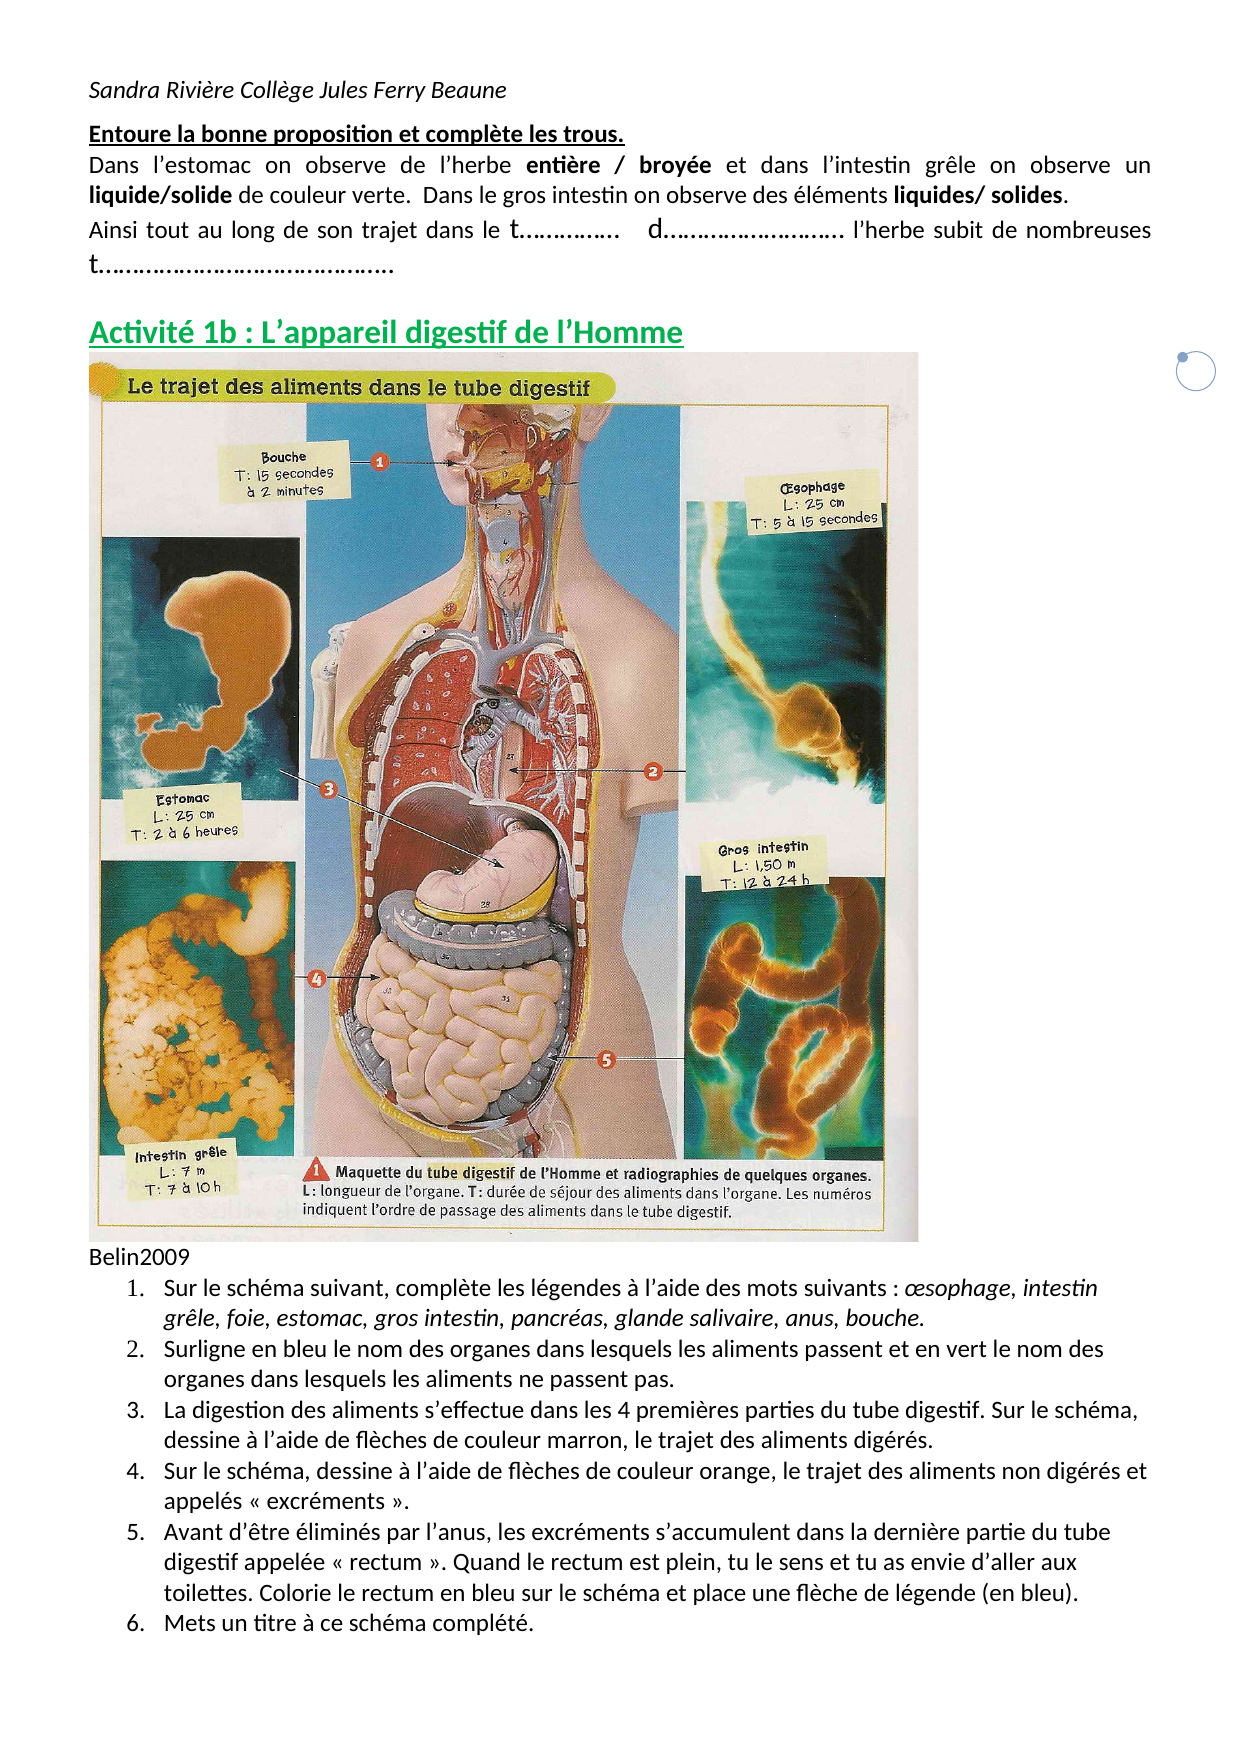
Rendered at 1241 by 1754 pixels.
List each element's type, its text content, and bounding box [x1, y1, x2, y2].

list Mets un titre à ce schéma complété. [126, 1608, 1152, 1638]
text Ainsi tout au long de son trajet dans le t…………… d……………………… l’herbe subit de nombreuses t…………………………………….. [89, 210, 1152, 281]
text Activité 1b : L’appareil digestif de l’Homme [89, 312, 1152, 352]
list Avant d’être éliminés par l’anus, les excréments s’accumulent dans la dernière partie du tube digestif appelée « rectum ». Quand le rectum est plein, tu le sens et tu as envie d’aller aux toilettes. Colorie le rectum en bleu sur le schéma et place une flèche de légende (en bleu). [126, 1516, 1152, 1608]
list Sur le schéma suivant, complète les légendes à l’aide des mots suivants : œsophage, intestin grêle, foie, estomac, gros intestin, pancréas, glande salivaire, anus, bouche. [126, 1272, 1152, 1333]
text Dans l’estomac on observe de l’herbe entière / broyée et dans l’intestin grêle on observe un liquide/solide de couleur verte. Dans le gros intestin on observe des éléments liquides/ solides. [89, 149, 1152, 210]
list La digestion des aliments s’effectue dans les 4 premières parties du tube digestif. Sur le schéma, dessine à l’aide de flèches de couleur marron, le trajet des aliments digérés. [126, 1394, 1152, 1455]
list Sur le schéma, dessine à l’aide de flèches de couleur orange, le trajet des aliments non digérés et appelés « excréments ». [126, 1455, 1152, 1516]
text Entoure la bonne proposition et complète les trous. [89, 118, 1152, 149]
text Belin2009 [89, 1241, 1152, 1272]
list Surligne en bleu le nom des organes dans lesquels les aliments passent et en vert le nom des organes dans lesquels les aliments ne passent pas. [126, 1333, 1152, 1394]
